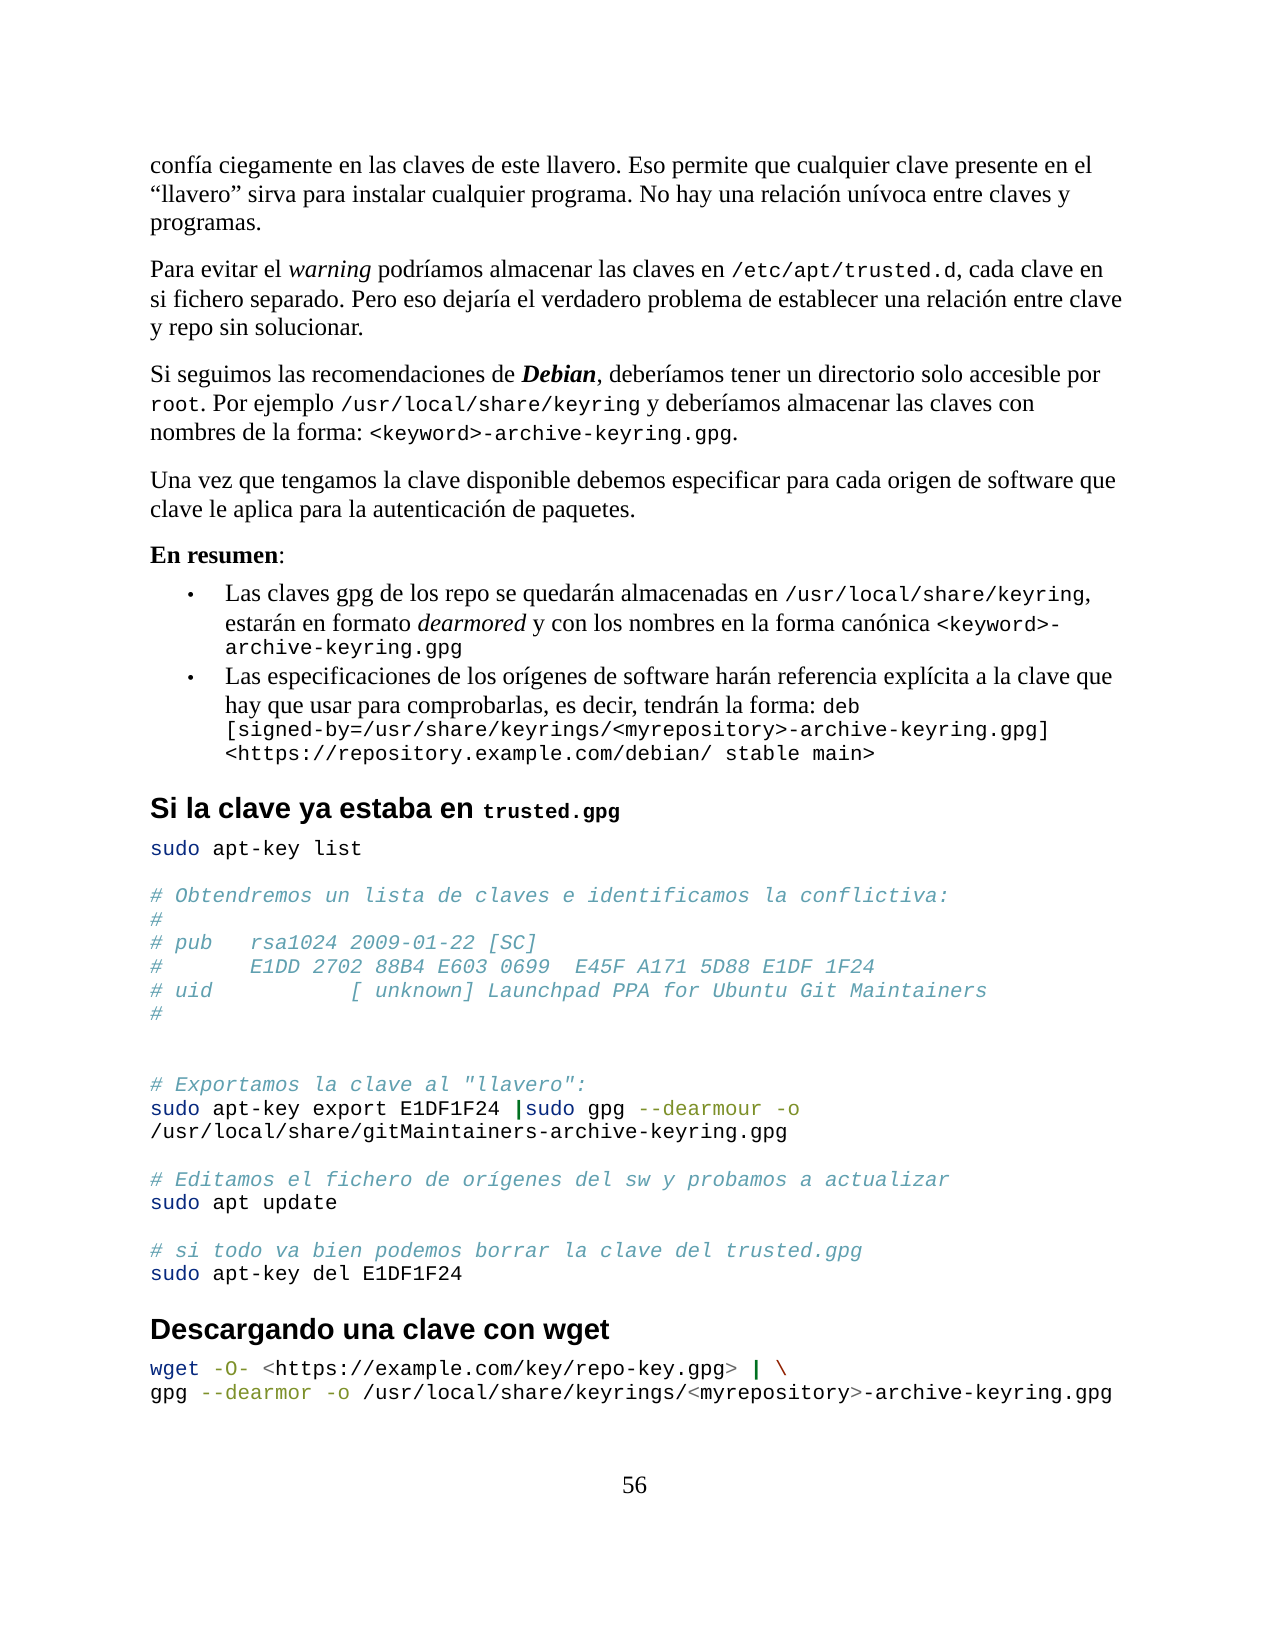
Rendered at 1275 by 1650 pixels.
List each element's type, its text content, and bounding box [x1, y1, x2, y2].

text sudo apt-key export E1DF1F24 |sudo gpg --dearmour -o /usr/local/share/gitMaintainers-archive-keyring.gpg [150, 1098, 1125, 1145]
text sudo apt-key del E1DF1F24 [150, 1263, 1125, 1287]
text confía ciegamente en las claves de este llavero. Eso permite que cualquier clave presente en el “llavero” sirva para instalar cualquier programa. No hay una relación unívoca entre claves y programas. [150, 150, 1125, 236]
text Si seguimos las recomendaciones de Debian, deberíamos tener un directorio solo accesible por root. Por ejemplo /usr/local/share/keyring y deberíamos almacenar las claves con nombres de la forma: <keyword>-archive-keyring.gpg. [150, 359, 1125, 447]
list Las especificaciones de los orígenes de software harán referencia explícita a la clave que hay que usar para comprobarlas, es decir, tendrán la forma: deb [signed-by=/usr/share/keyrings/<myrepository>-archive-keyring.gpg] <https://repository.example.com/debian/ stable main> [187, 661, 1125, 767]
text # uid [ unknown] Launchpad PPA for Ubuntu Git Maintainers [150, 979, 1125, 1003]
text Una vez que tengamos la clave disponible debemos especificar para cada origen de software que clave le aplica para la autenticación de paquetes. [150, 465, 1125, 522]
text sudo apt-key list [150, 838, 1125, 861]
subtitle Descargando una clave con wget [150, 1312, 1125, 1346]
text # [150, 1003, 1125, 1027]
text wget -O- <https://example.com/key/repo-key.gpg> | \ [150, 1358, 1125, 1382]
text # Exportamos la clave al "llavero": [150, 1074, 1125, 1098]
text sudo apt update [150, 1192, 1125, 1216]
list Las claves gpg de los repo se quedarán almacenadas en /usr/local/share/keyring, estarán en formato dearmored y con los nombres en la forma canónica <keyword>-archive-keyring.gpg [187, 578, 1125, 661]
text gpg --dearmor -o /usr/local/share/keyrings/<myrepository>-archive-keyring.gpg [150, 1382, 1125, 1405]
text # [150, 909, 1125, 932]
text En resumen: [150, 540, 1125, 569]
text # si todo va bien podemos borrar la clave del trusted.gpg [150, 1240, 1125, 1263]
text # pub rsa1024 2009-01-22 [SC] [150, 932, 1125, 956]
text # Editamos el fichero de orígenes del sw y probamos a actualizar [150, 1169, 1125, 1192]
subtitle Si la clave ya estaba en trusted.gpg [150, 792, 1125, 825]
text # E1DD 2702 88B4 E603 0699 E45F A171 5D88 E1DF 1F24 [150, 956, 1125, 979]
text Para evitar el warning podríamos almacenar las claves en /etc/apt/trusted.d, cada clave en si fichero separado. Pero eso dejaría el verdadero problema de establecer una relación entre clave y repo sin solucionar. [150, 254, 1125, 341]
text # Obtendremos un lista de claves e identificamos la conflictiva: [150, 885, 1125, 909]
